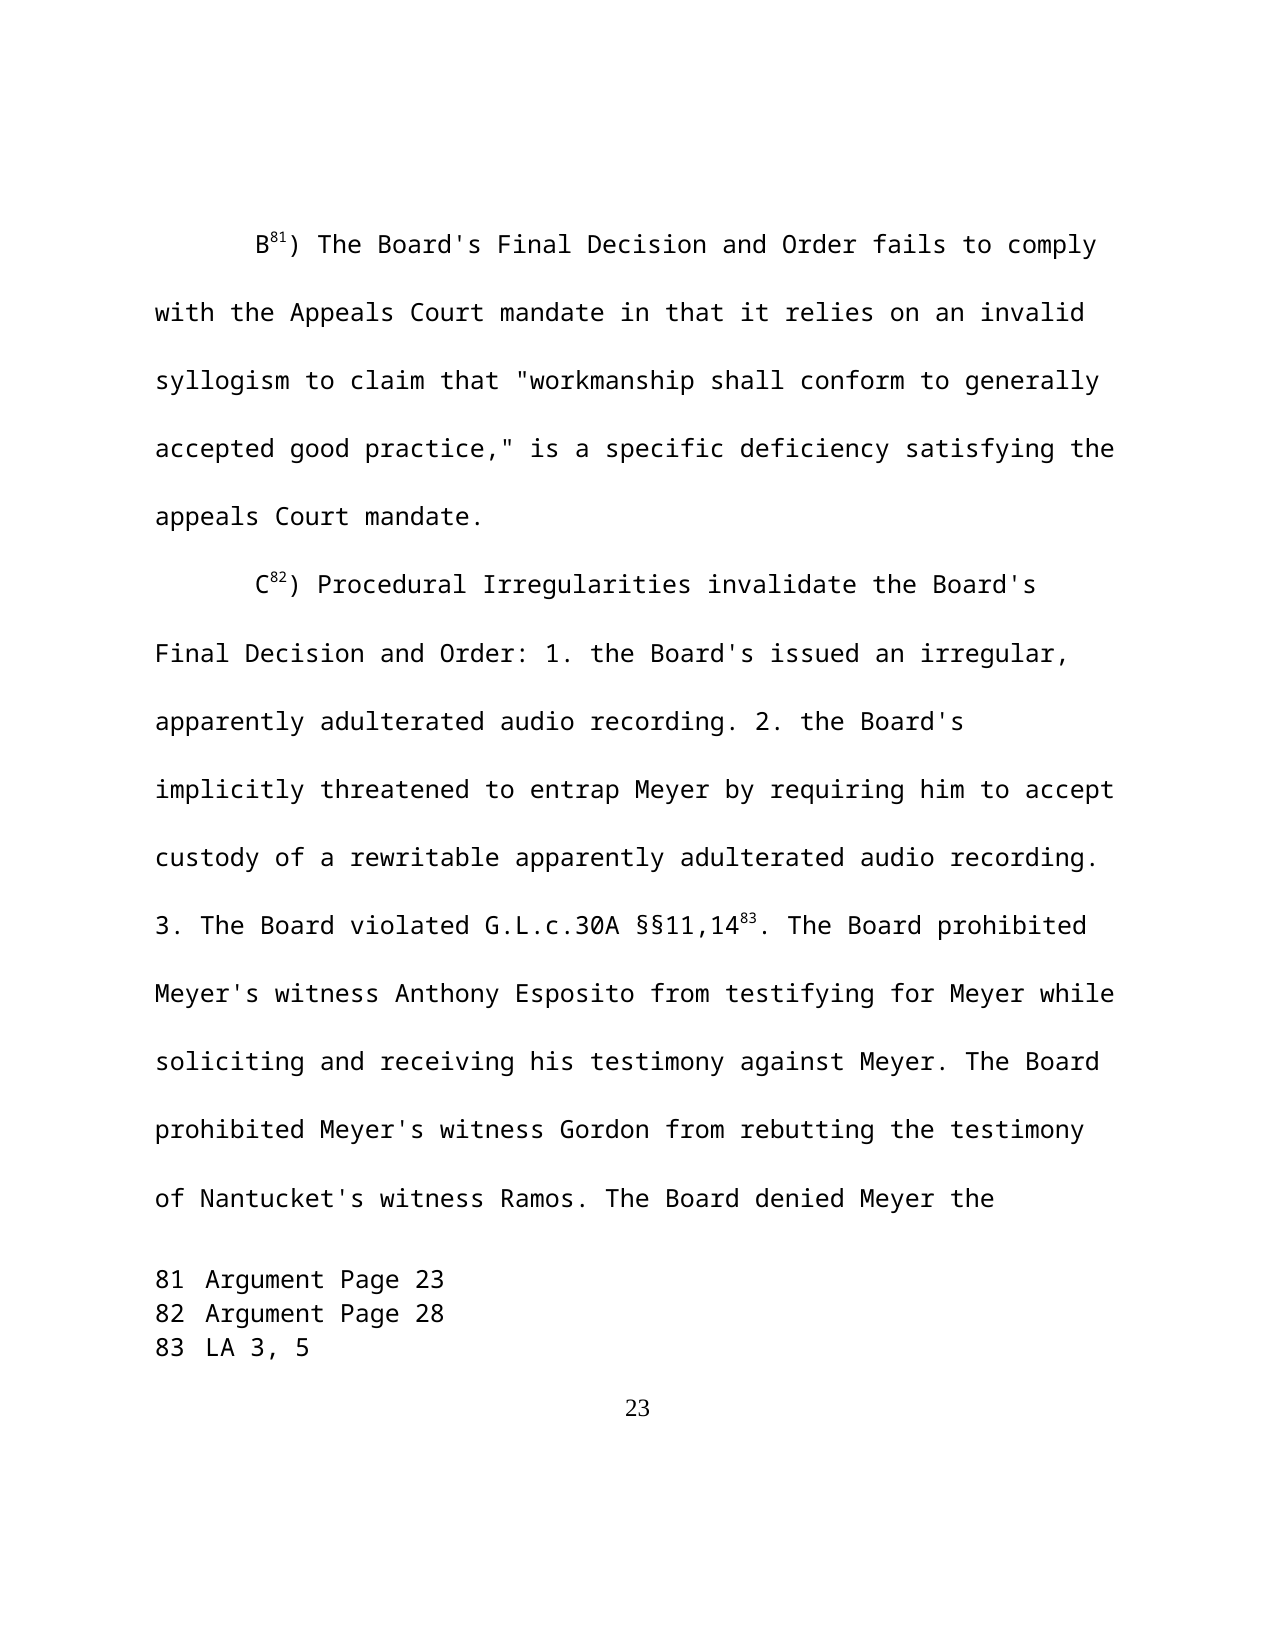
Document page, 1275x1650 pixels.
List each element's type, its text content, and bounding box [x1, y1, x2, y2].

text B) The Board's Final Decision and Order fails to comply with the Appeals Court mandate in that it relies on an invalid syllogism to claim that "workmanship shall conform to generally accepted good practice," is a specific deficiency satisfying the appeals Court mandate. [154, 226, 1121, 533]
text C) Procedural Irregularities invalidate the Board's Final Decision and Order: 1. the Board's issued an irregular, apparently adulterated audio recording. 2. the Board's implicitly threatened to entrap Meyer by requiring him to accept custody of a rewritable apparently adulterated audio recording. 3. The Board violated G.L.c.30A §§11,14. The Board prohibited Meyer's witness Anthony Esposito from testifying for Meyer while soliciting and receiving his testimony against Meyer. The Board prohibited Meyer's witness Gordon from rebutting the testimony of Nantucket's witness Ramos. The Board denied Meyer the [154, 567, 1121, 1214]
text LA 3, 5 [154, 1329, 1121, 1363]
text Argument Page 28 [154, 1295, 1121, 1329]
text Argument Page 23 [154, 1261, 1121, 1295]
